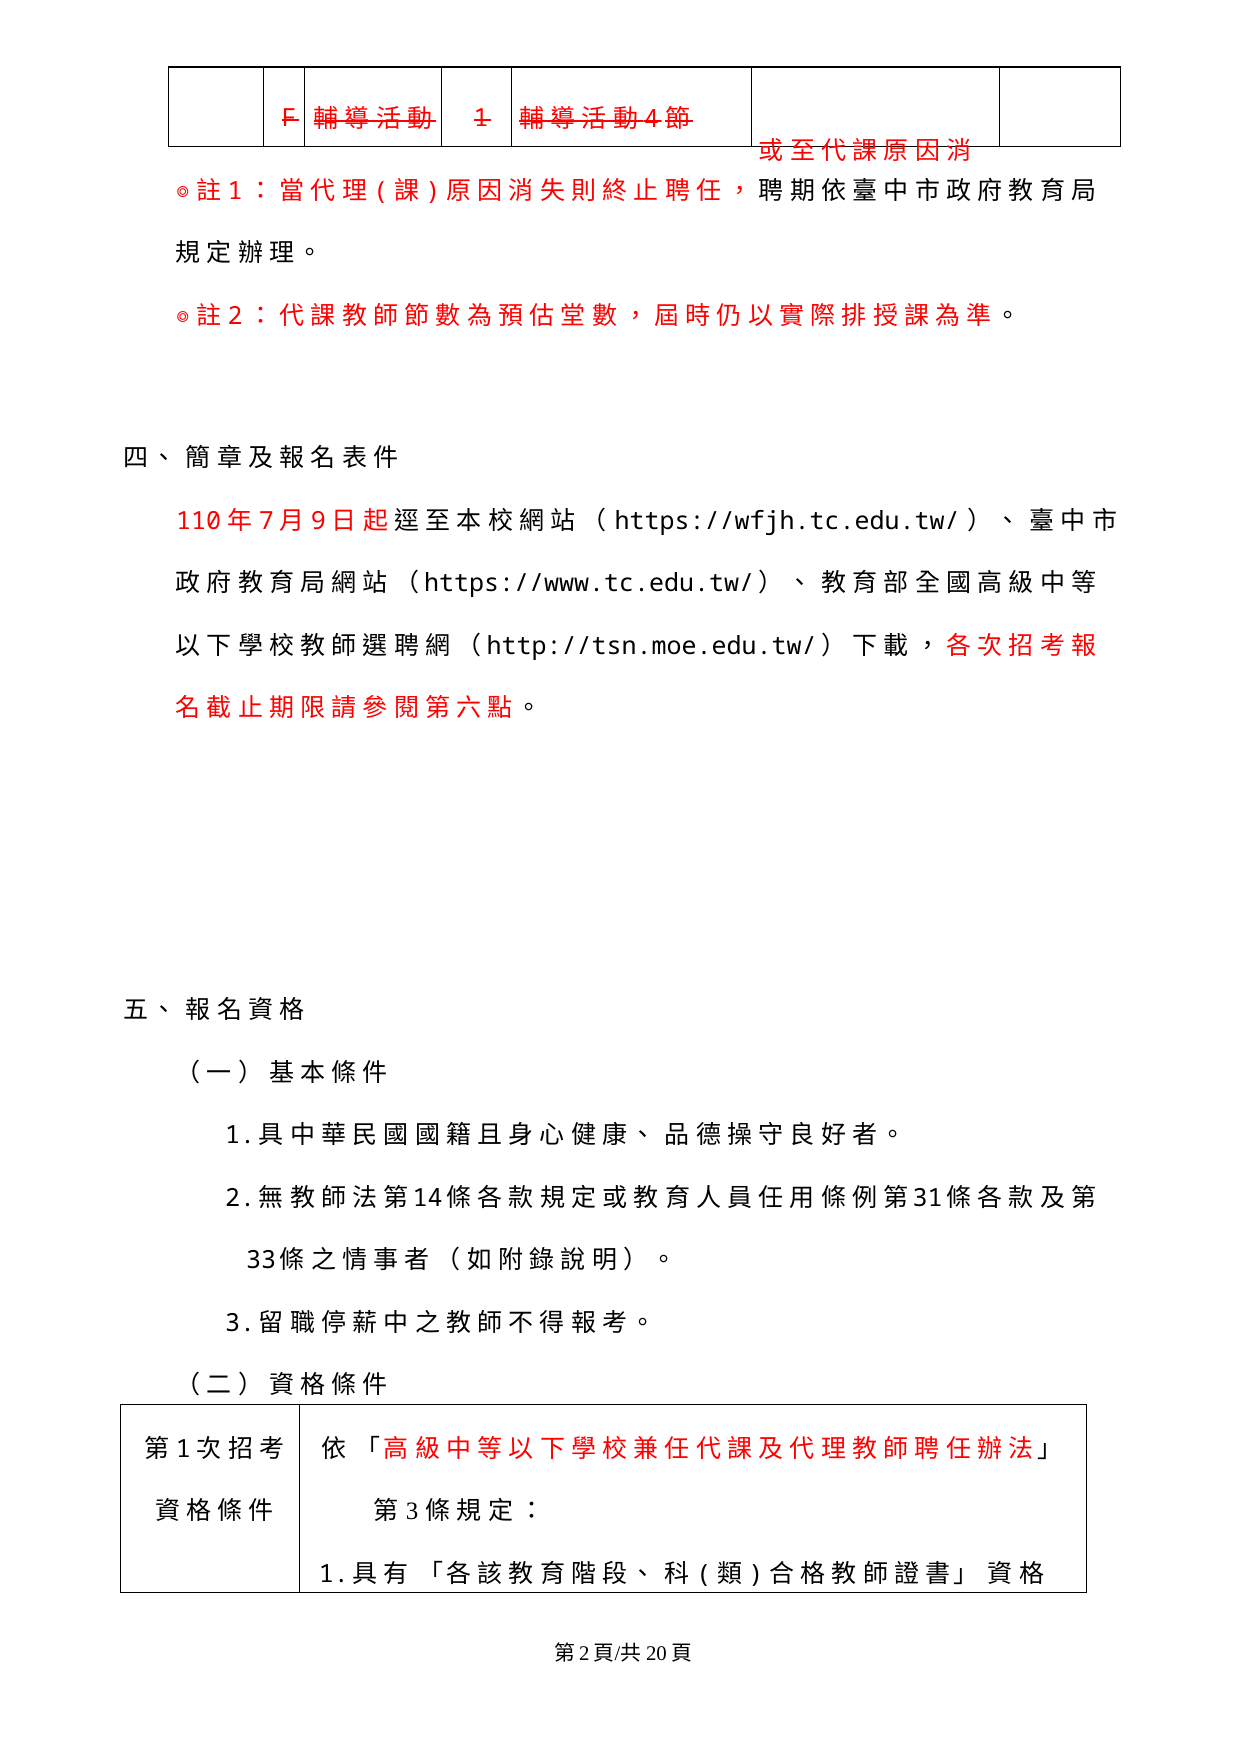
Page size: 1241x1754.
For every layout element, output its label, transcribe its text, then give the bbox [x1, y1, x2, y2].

text 3.留職停薪中之教師不得報考。 [220, 1278, 1120, 1341]
table_cell 輔導活動4節 [512, 68, 751, 146]
text 1.具中華民國國籍且身心健康、品德操守良好者。 [220, 1091, 1120, 1153]
text 四、簡章及報名表件 110年7月9日起逕至本校網站（https://wfjh.tc.edu.tw/）、臺中市政府教育局網站（https://www.tc.edu.tw/）、教育部全國高級中等以下學校教師選聘網（http://tsn.moe.edu.tw/）下載，各次招考報名截止期限請參閱第六點。 [120, 414, 1120, 727]
text ◎註2：代課教師節數為預估堂數，屆時仍以實際排授課為準。 [170, 272, 1120, 334]
table_cell 輔導活動 [305, 68, 441, 146]
text （二）資格條件 [170, 1341, 1120, 1403]
text ◎註1：當代理(課)原因消失則終止聘任，聘期依臺中市政府教育局規定辦理。 [170, 147, 1120, 272]
text 2.無教師法第14條各款規定或教育人員任用條例第31條各款及第33條之情事者（如附錄說明）。 [220, 1153, 1120, 1278]
table_cell [169, 68, 263, 146]
table_cell 1 [442, 68, 511, 146]
table_header 第1次招考 資格條件 [121, 1405, 299, 1592]
text 五、報名資格 [120, 966, 1120, 1028]
table_header 依「高級中等以下學校兼任代課及代理教師聘任辦法」第3條規定： 1.具有「各該教育階段、科(類)合格教師證書」資格 [300, 1405, 1086, 1592]
table_cell F [264, 68, 304, 146]
text （一）基本條件 [170, 1028, 1120, 1091]
table_cell 110年9月1日至111年6月30日止（以臺中市政府教育局公告為準或至代課原因消滅為止） [752, 68, 999, 146]
table_cell [1000, 68, 1120, 146]
